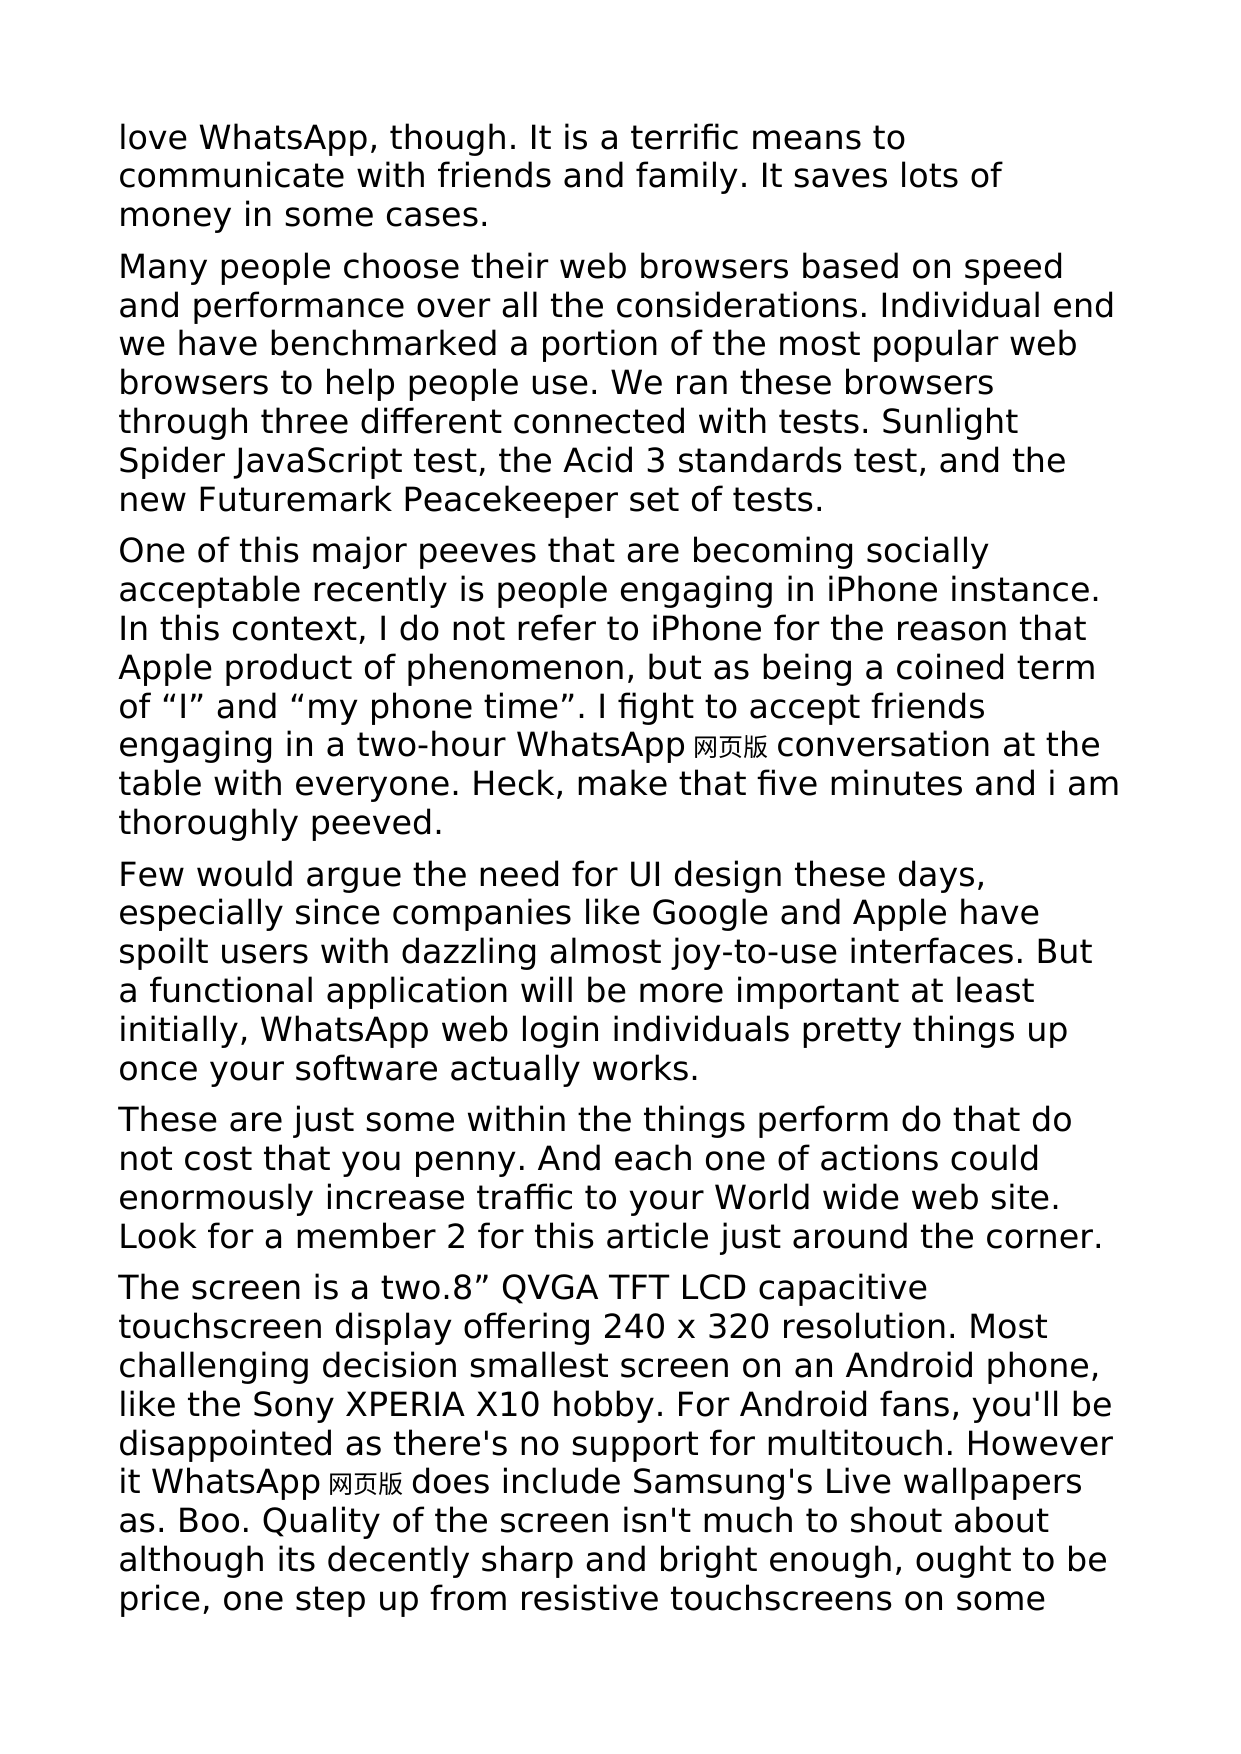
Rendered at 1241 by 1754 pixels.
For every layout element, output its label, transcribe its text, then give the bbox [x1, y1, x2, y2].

text love WhatsApp, though. It is a terrific means to communicate with friends and family. It saves lots of money in some cases. [118, 118, 1122, 235]
text One of this major peeves that are becoming socially acceptable recently is people engaging in iPhone instance. In this context, I do not refer to iPhone for the reason that Apple product of phenomenon, but as being a coined term of “I” and “my phone time”. I fight to accept friends engaging in a two-hour WhatsApp网页版 conversation at the table with everyone. Heck, make that five minutes and i am thoroughly peeved. [118, 532, 1122, 842]
text Few would argue the need for UI design these days, especially since companies like Google and Apple have spoilt users with dazzling almost joy-to-use interfaces. But a functional application will be more important at least initially, WhatsApp web login individuals pretty things up once your software actually works. [118, 855, 1122, 1088]
text The screen is a two.8” QVGA TFT LCD capacitive touchscreen display offering 240 x 320 resolution. Most challenging decision smallest screen on an Android phone, like the Sony XPERIA X10 hobby. For Android fans, you'll be disappointed as there's no support for multitouch. However it WhatsApp网页版 does include Samsung's Live wallpapers as. Boo. Quality of the screen isn't much to shout about although its decently sharp and bright enough, ought to be price, one step up from resistive touchscreens on some [118, 1268, 1122, 1618]
text Many people choose their web browsers based on speed and performance over all the considerations. Individual end we have benchmarked a portion of the most popular web browsers to help people use. We ran these browsers through three different connected with tests. Sunlight Spider JavaScript test, the Acid 3 standards test, and the new Futuremark Peacekeeper set of tests. [118, 247, 1122, 519]
text These are just some within the things perform do that do not cost that you penny. And each one of actions could enormously increase traffic to your World wide web site. Look for a member 2 for this article just around the corner. [118, 1101, 1122, 1256]
